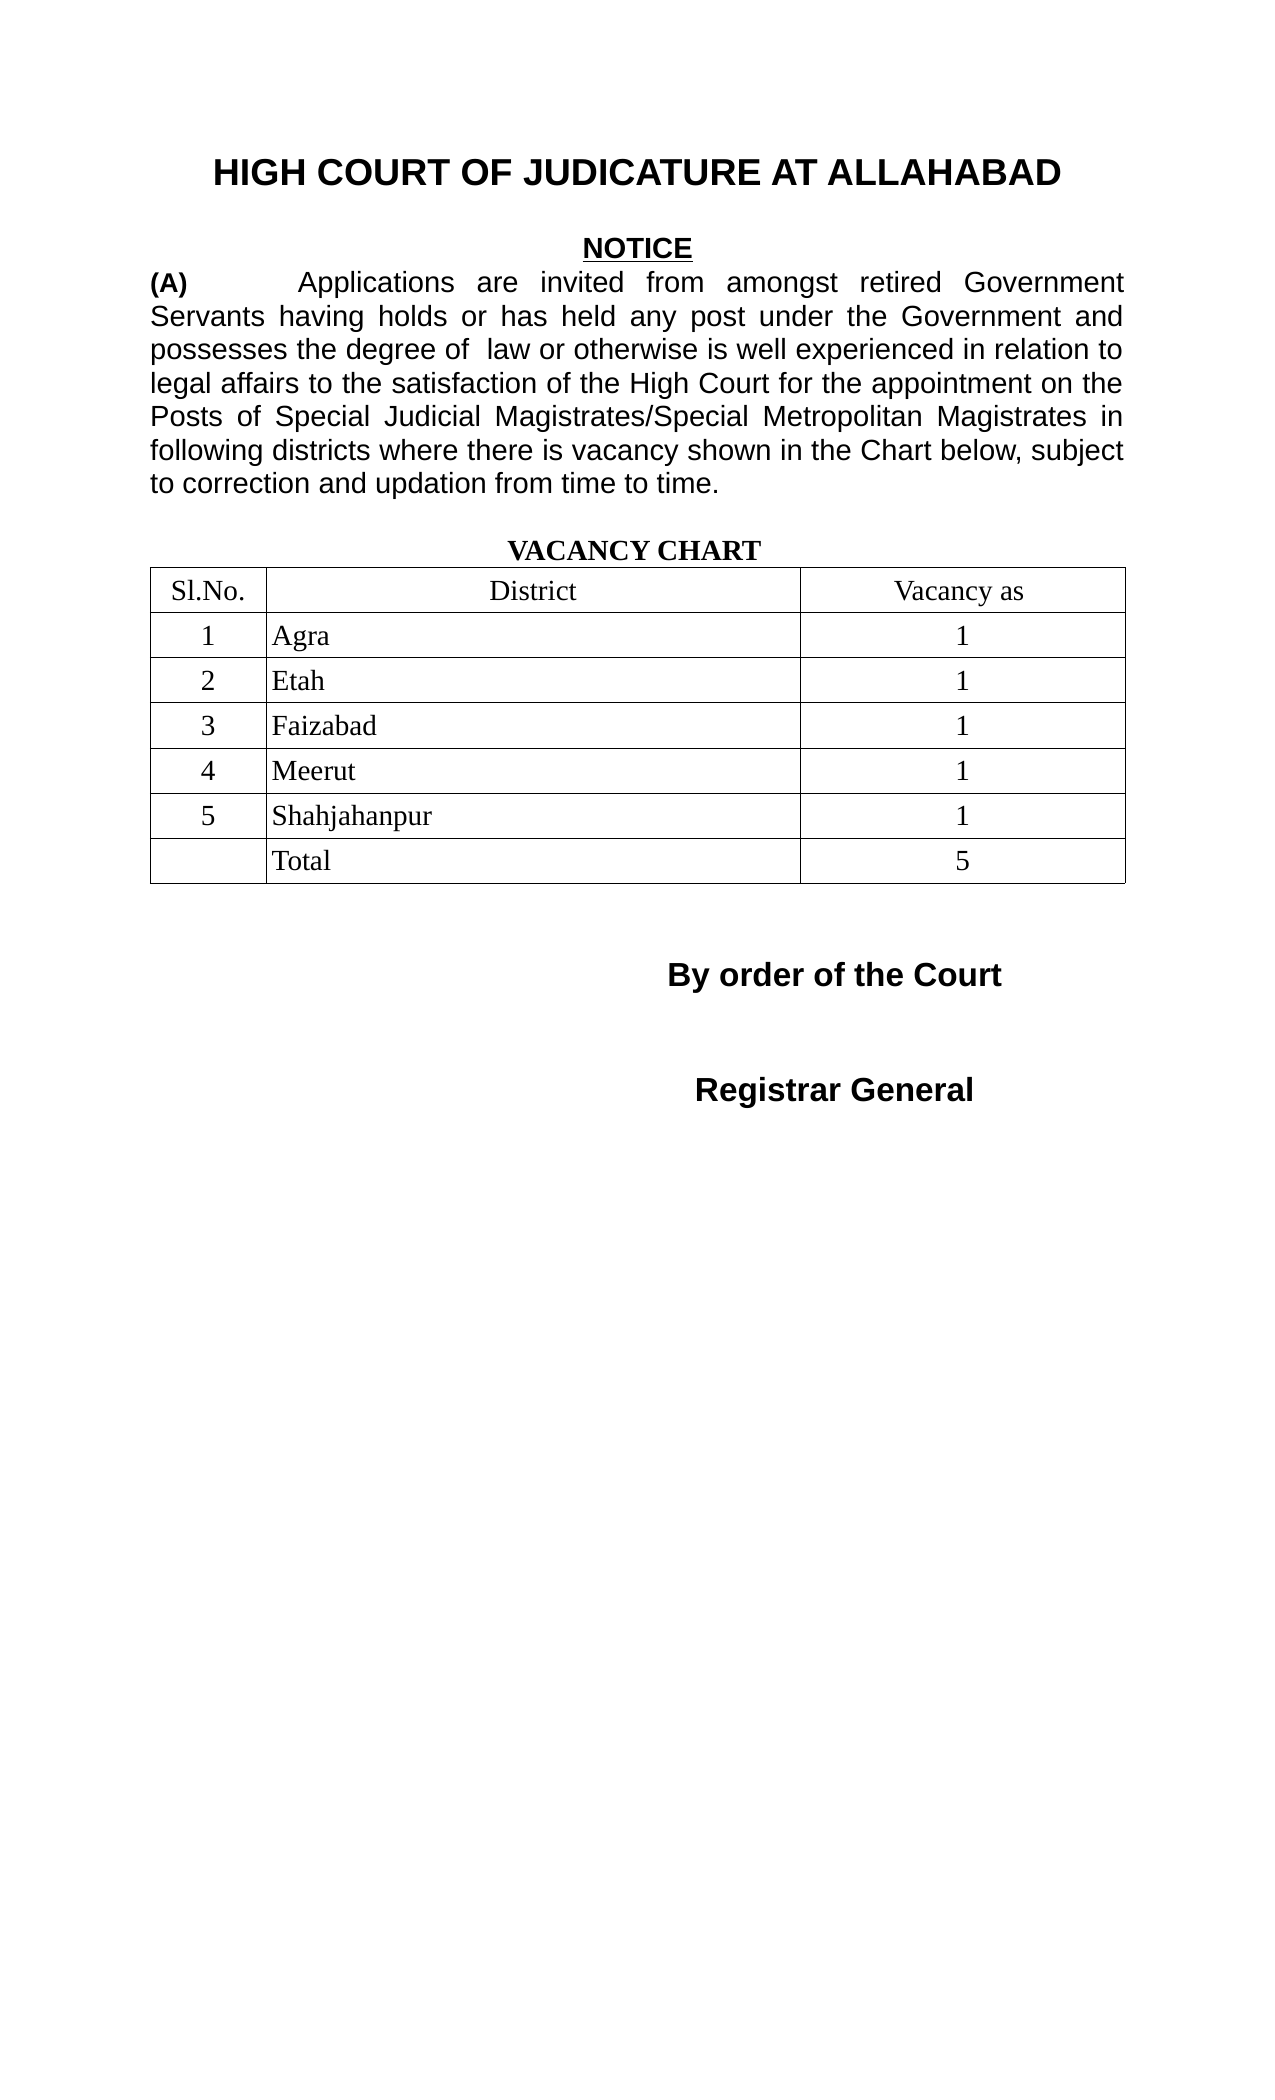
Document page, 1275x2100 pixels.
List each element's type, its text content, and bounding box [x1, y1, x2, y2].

text Registrar General [150, 1070, 1125, 1108]
table_cell [151, 839, 266, 883]
table_cell 5 [151, 794, 266, 838]
table_cell Shahjahanpur [267, 794, 800, 838]
text By order of the Court [150, 955, 1125, 993]
table_cell 1 [801, 658, 1125, 702]
table_cell 5 [801, 839, 1125, 883]
table_cell Meerut [267, 749, 800, 792]
table_cell 2 [151, 658, 266, 702]
table_cell 3 [151, 703, 266, 747]
table_cell 1 [151, 613, 266, 657]
table_cell 1 [801, 703, 1125, 747]
table_cell 4 [151, 749, 266, 792]
table_cell 1 [801, 613, 1125, 657]
table_cell 1 [801, 749, 1125, 792]
table_cell Etah [267, 658, 800, 702]
text NOTICE [150, 232, 1125, 265]
table_header District [267, 568, 800, 612]
table_cell Agra [267, 613, 800, 657]
table_cell 1 [801, 794, 1125, 838]
text (A) Applications are invited from amongst retired Government Servants having holds or has held any post under the Government and possesses the degree of law or otherwise is well experienced in relation to legal affairs to the satisfaction of the High Court for the appointment on the Posts of Special Judicial Magistrates/Special Metropolitan Magistrates in following districts where there is vacancy shown in the Chart below, subject to correction and updation from time to time. [150, 265, 1125, 500]
text HIGH COURT OF JUDICATURE AT ALLAHABAD [150, 150, 1125, 193]
table_cell Total [267, 839, 800, 883]
table_header Vacancy as [801, 568, 1125, 612]
table_cell Faizabad [267, 703, 800, 747]
text VACANCY CHART [150, 533, 1125, 567]
table_header Sl.No. [151, 568, 266, 612]
